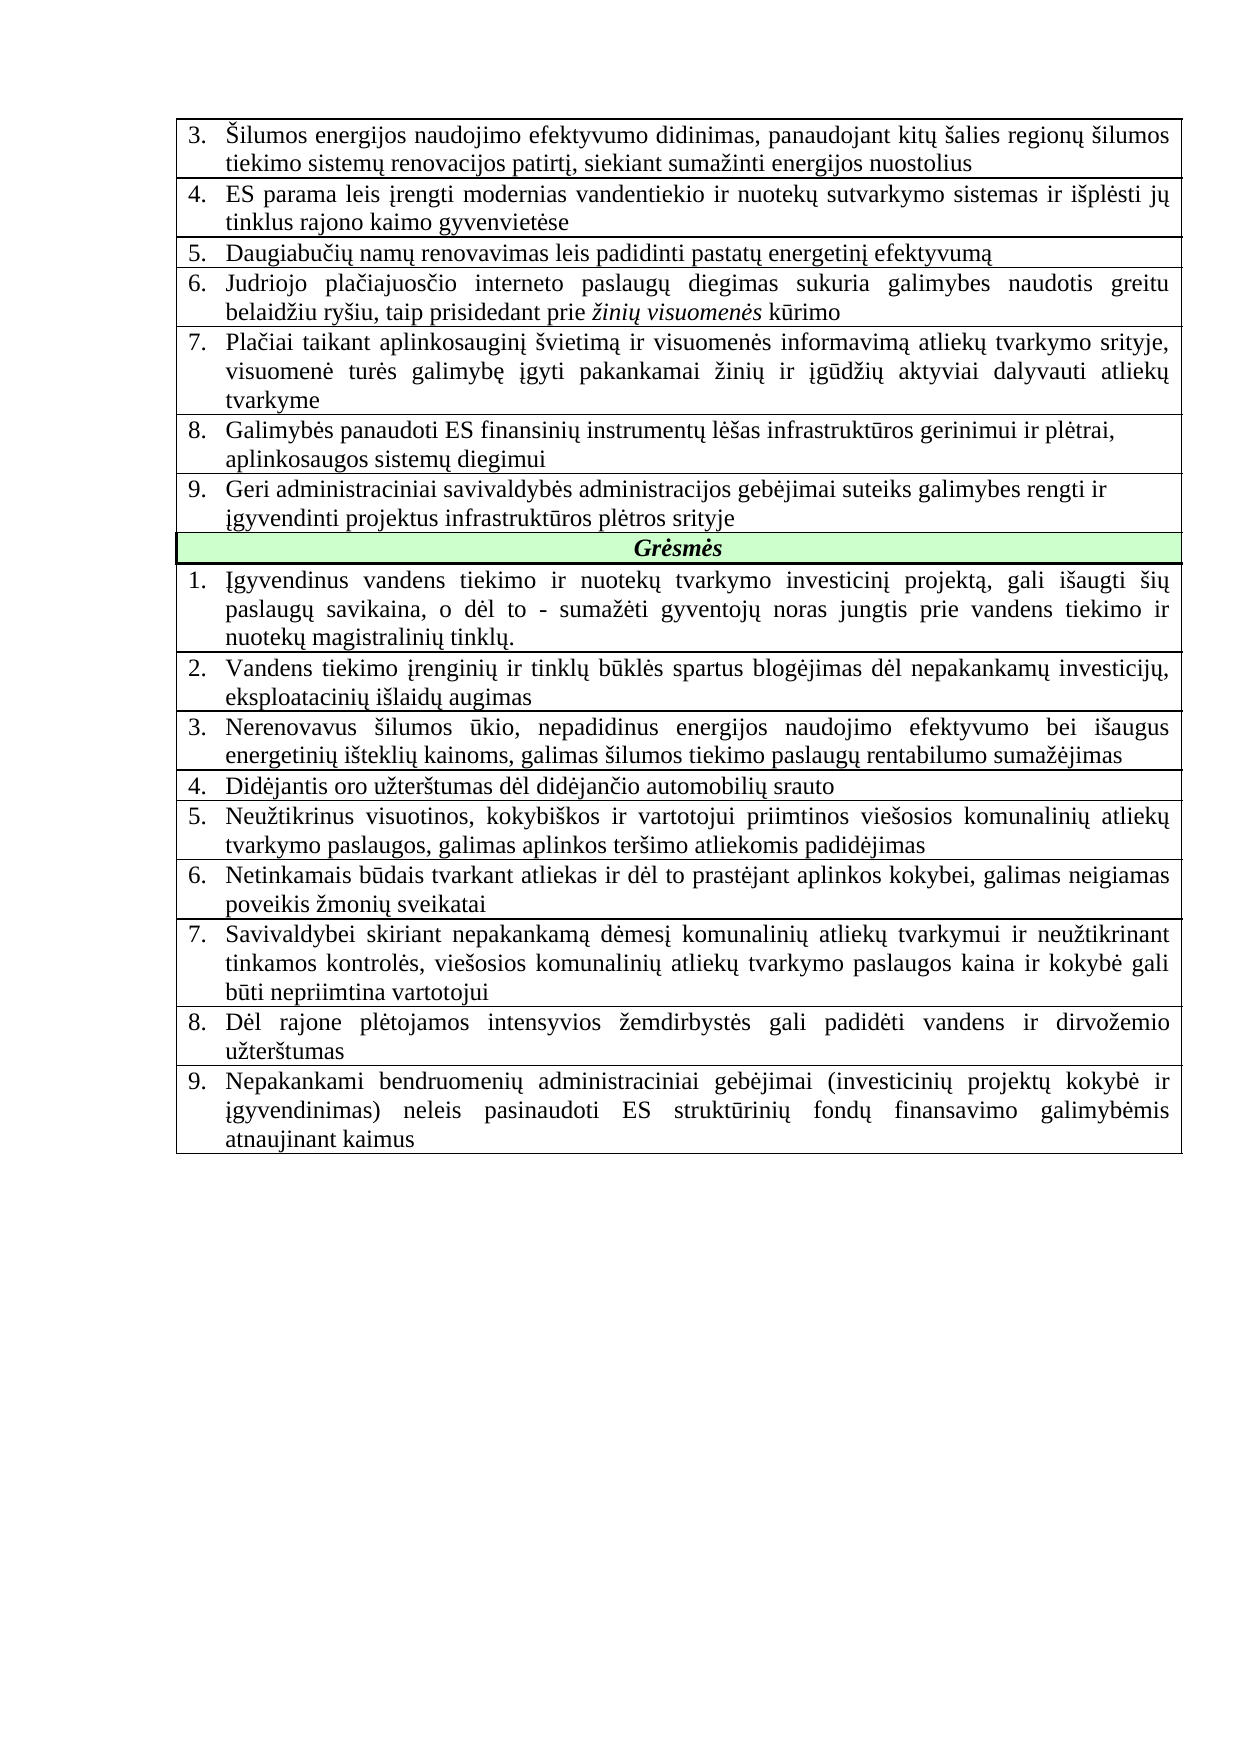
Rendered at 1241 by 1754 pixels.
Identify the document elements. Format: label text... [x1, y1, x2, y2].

table_cell 3. Šilumos energijos naudojimo efektyvumo didinimas, panaudojant kitų šalies regionų šilumos tiekimo sistemų renovacijos patirtį, siekiant sumažinti energijos nuostolius [177, 120, 1181, 177]
table_cell 1. Įgyvendinus vandens tiekimo ir nuotekų tvarkymo investicinį projektą, gali išaugti šių paslaugų savikaina, o dėl to - sumažėti gyventojų noras jungtis prie vandens tiekimo ir nuotekų magistralinių tinklų. [177, 565, 1181, 651]
table_cell 4. Didėjantis oro užterštumas dėl didėjančio automobilių srauto [177, 771, 1181, 800]
table_cell 3. Nerenovavus šilumos ūkio, nepadidinus energijos naudojimo efektyvumo bei išaugus energetinių išteklių kainoms, galimas šilumos tiekimo paslaugų rentabilumo sumažėjimas [177, 712, 1181, 769]
table_cell 5. Neužtikrinus visuotinos, kokybiškos ir vartotojui priimtinos viešosios komunalinių atliekų tvarkymo paslaugos, galimas aplinkos teršimo atliekomis padidėjimas [177, 801, 1181, 859]
table_cell 7. Plačiai taikant aplinkosauginį švietimą ir visuomenės informavimą atliekų tvarkymo srityje, visuomenė turės galimybę įgyti pakankamai žinių ir įgūdžių aktyviai dalyvauti atliekų tvarkyme [177, 327, 1181, 413]
table_cell 6. Netinkamais būdais tvarkant atliekas ir dėl to prastėjant aplinkos kokybei, galimas neigiamas poveikis žmonių sveikatai [177, 860, 1181, 918]
table_cell 7. Savivaldybei skiriant nepakankamą dėmesį komunalinių atliekų tvarkymui ir neužtikrinant tinkamos kontrolės, viešosios komunalinių atliekų tvarkymo paslaugos kaina ir kokybė gali būti nepriimtina vartotojui [177, 920, 1181, 1006]
table_cell Grėsmės [178, 533, 1181, 562]
table_cell 9. Nepakankami bendruomenių administraciniai gebėjimai (investicinių projektų kokybė ir įgyvendinimas) neleis pasinaudoti ES struktūrinių fondų finansavimo galimybėmis atnaujinant kaimus [177, 1066, 1181, 1152]
table_cell 8. Galimybės panaudoti ES finansinių instrumentų lėšas infrastruktūros gerinimui ir plėtrai, aplinkosaugos sistemų diegimui [177, 415, 1181, 472]
table_cell 4. ES parama leis įrengti modernias vandentiekio ir nuotekų sutvarkymo sistemas ir išplėsti jų tinklus rajono kaimo gyvenvietėse [177, 179, 1181, 236]
table_cell 5. Daugiabučių namų renovavimas leis padidinti pastatų energetinį efektyvumą [177, 238, 1181, 267]
table_cell 2. Vandens tiekimo įrenginių ir tinklų būklės spartus blogėjimas dėl nepakankamų investicijų, eksploatacinių išlaidų augimas [177, 653, 1181, 710]
table_cell 8. Dėl rajone plėtojamos intensyvios žemdirbystės gali padidėti vandens ir dirvožemio užterštumas [177, 1007, 1181, 1065]
table_cell 6. Judriojo plačiajuosčio interneto paslaugų diegimas sukuria galimybes naudotis greitu belaidžiu ryšiu, taip prisidedant prie žinių visuomenės kūrimo [177, 268, 1181, 326]
table_cell 9. Geri administraciniai savivaldybės administracijos gebėjimai suteiks galimybes rengti ir įgyvendinti projektus infrastruktūros plėtros srityje [177, 474, 1181, 532]
